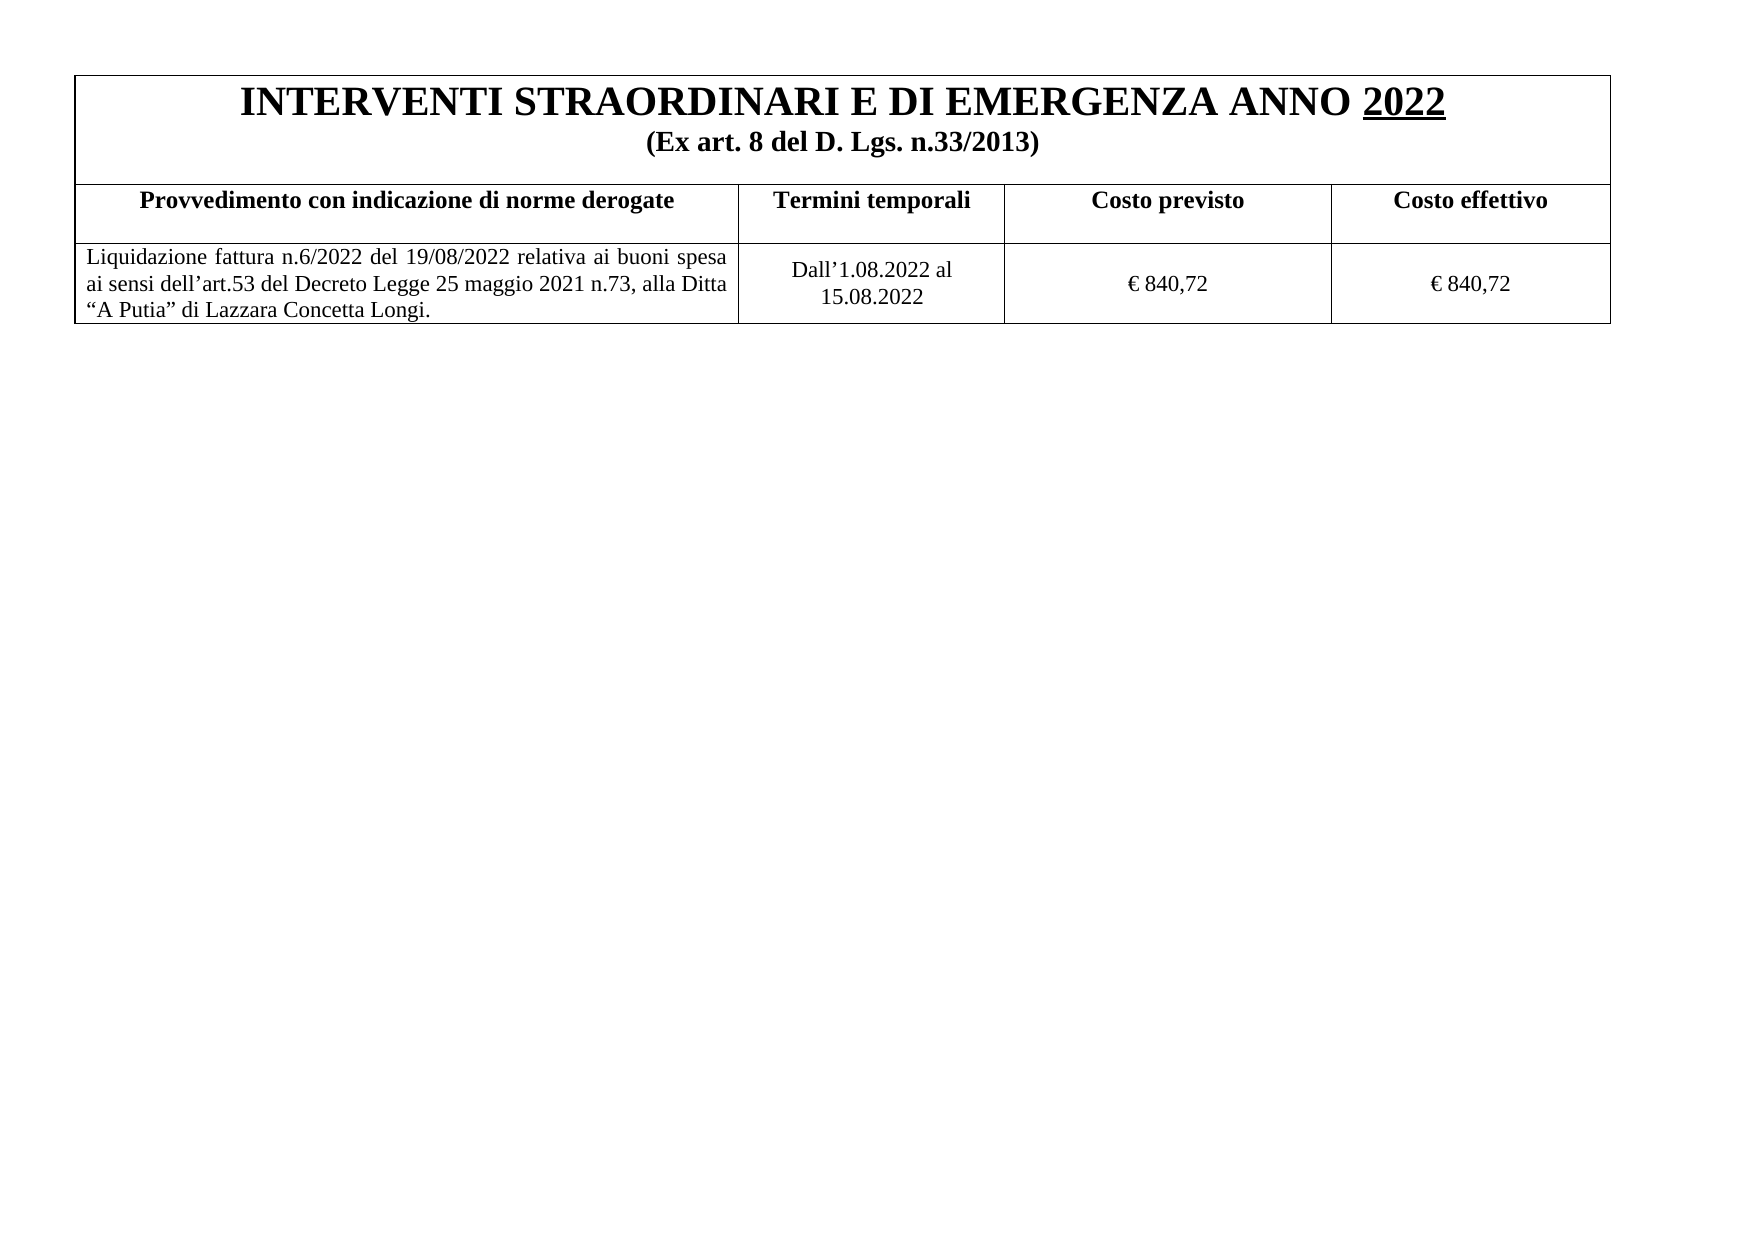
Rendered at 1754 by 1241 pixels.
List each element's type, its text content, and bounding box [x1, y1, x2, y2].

table_cell Costo previsto [1005, 185, 1331, 242]
table_cell Provvedimento con indicazione di norme derogate [76, 185, 738, 242]
table_cell Termini temporali [739, 185, 1004, 242]
table_cell € 840,72 [1005, 244, 1331, 322]
table_cell Dall’1.08.2022 al 15.08.2022 [739, 244, 1004, 322]
table_cell € 840,72 [1332, 244, 1610, 322]
table_cell Liquidazione fattura n.6/2022 del 19/08/2022 relativa ai buoni spesa ai sensi dell’art.53 del Decreto Legge 25 maggio 2021 n.73, alla Ditta “A Putia” di Lazzara Concetta Longi. [76, 244, 738, 322]
table_cell Costo effettivo [1332, 185, 1610, 242]
table_header INTERVENTI STRAORDINARI E DI EMERGENZA ANNO 2022 (Ex art. 8 del D. Lgs. n.33/2013) [76, 76, 1610, 184]
